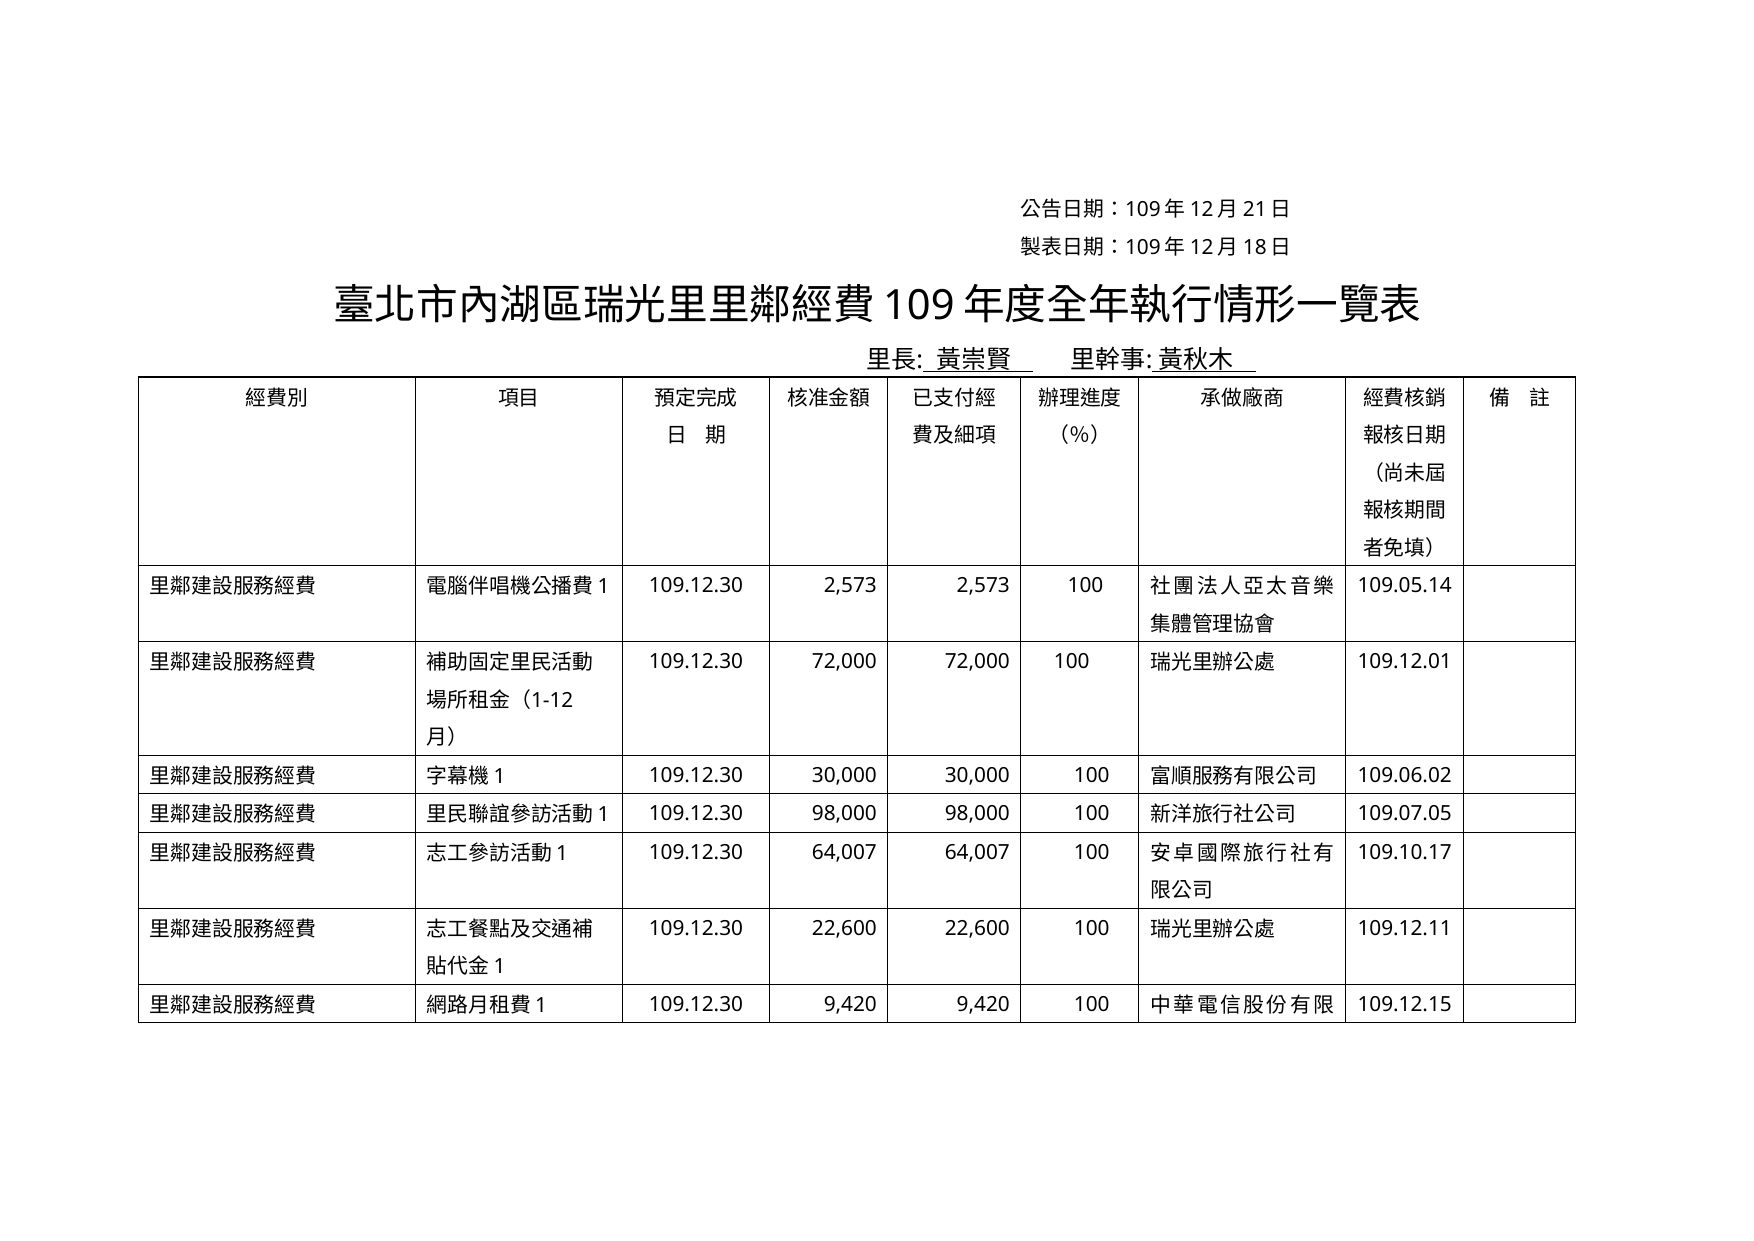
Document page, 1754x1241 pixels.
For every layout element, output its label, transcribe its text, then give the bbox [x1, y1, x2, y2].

table_cell 109.12.30 [623, 756, 769, 793]
table_cell 100 [1021, 985, 1138, 1022]
table_header 備 註 [1464, 378, 1575, 565]
table_cell 里民聯誼參訪活動1 [416, 794, 622, 832]
table_cell 中華電信股份有限 [1139, 985, 1345, 1022]
table_cell 22,600 [888, 909, 1020, 984]
table_cell 社團法人亞太音樂集體管理協會 [1139, 566, 1345, 641]
table_cell 補助固定里民活動場所租金（1-12月） [416, 642, 622, 754]
table_header 辦理進度（％） [1021, 378, 1138, 565]
table_cell 100 [1021, 566, 1138, 641]
table_cell 100 [1021, 756, 1138, 793]
text 里長: 黃崇賢 里幹事: 黃秋木 [150, 339, 1604, 376]
table_cell [1464, 756, 1575, 793]
table_header 經費別 [139, 378, 415, 565]
table_cell 志工參訪活動1 [416, 833, 622, 908]
table_cell 100 [1021, 642, 1138, 754]
text 製表日期：109年12月18日 [150, 226, 1604, 264]
table_cell 里鄰建設服務經費 [139, 642, 415, 754]
table_cell 109.12.01 [1346, 642, 1463, 754]
table_cell 30,000 [888, 756, 1020, 793]
table_cell 2,573 [888, 566, 1020, 641]
table_cell [1464, 642, 1575, 754]
table_cell 字幕機1 [416, 756, 622, 793]
table_cell 里鄰建設服務經費 [139, 833, 415, 908]
table_cell 新洋旅行社公司 [1139, 794, 1345, 832]
table_cell 志工餐點及交通補貼代金1 [416, 909, 622, 984]
table_cell 網路月租費1 [416, 985, 622, 1022]
table_cell 72,000 [770, 642, 887, 754]
table_cell 109.12.30 [623, 642, 769, 754]
table_cell [1464, 566, 1575, 641]
table_header 核准金額 [770, 378, 887, 565]
table_cell 109.10.17 [1346, 833, 1463, 908]
table_header 經費核銷報核日期（尚未屆報核期間者免填） [1346, 378, 1463, 565]
table_cell [1464, 833, 1575, 908]
table_cell 72,000 [888, 642, 1020, 754]
table_cell 109.12.15 [1346, 985, 1463, 1022]
table_cell 里鄰建設服務經費 [139, 756, 415, 793]
table_cell [1464, 794, 1575, 832]
table_cell 109.07.05 [1346, 794, 1463, 832]
table_cell 64,007 [770, 833, 887, 908]
table_cell 電腦伴唱機公播費1 [416, 566, 622, 641]
table_cell 109.12.30 [623, 566, 769, 641]
table_cell 2,573 [770, 566, 887, 641]
table_cell 瑞光里辦公處 [1139, 642, 1345, 754]
table_cell 里鄰建設服務經費 [139, 566, 415, 641]
table_cell 109.12.30 [623, 794, 769, 832]
table_cell 109.12.30 [623, 833, 769, 908]
table_header 項目 [416, 378, 622, 565]
table_cell 109.12.30 [623, 909, 769, 984]
table_cell 109.06.02 [1346, 756, 1463, 793]
text 公告日期：109年12月21日 [150, 189, 1604, 226]
table_cell 100 [1021, 909, 1138, 984]
table_cell 100 [1021, 794, 1138, 832]
table_cell 109.05.14 [1346, 566, 1463, 641]
table_cell 安卓國際旅行社有限公司 [1139, 833, 1345, 908]
table_cell 98,000 [888, 794, 1020, 832]
table_cell 里鄰建設服務經費 [139, 794, 415, 832]
table_cell 109.12.11 [1346, 909, 1463, 984]
table_cell 9,420 [888, 985, 1020, 1022]
table_cell 瑞光里辦公處 [1139, 909, 1345, 984]
table_cell 100 [1021, 833, 1138, 908]
table_cell 9,420 [770, 985, 887, 1022]
table_header 預定完成 日 期 [623, 378, 769, 565]
table_cell [1464, 909, 1575, 984]
table_header 承做廠商 [1139, 378, 1345, 565]
text 臺北市內湖區瑞光里里鄰經費109年度全年執行情形一覽表 [150, 264, 1604, 339]
table_header 已支付經 費及細項 [888, 378, 1020, 565]
table_cell [1464, 985, 1575, 1022]
table_cell 64,007 [888, 833, 1020, 908]
table_cell 里鄰建設服務經費 [139, 985, 415, 1022]
table_cell 30,000 [770, 756, 887, 793]
table_cell 98,000 [770, 794, 887, 832]
table_cell 富順服務有限公司 [1139, 756, 1345, 793]
table_cell 22,600 [770, 909, 887, 984]
table_cell 里鄰建設服務經費 [139, 909, 415, 984]
table_cell 109.12.30 [623, 985, 769, 1022]
